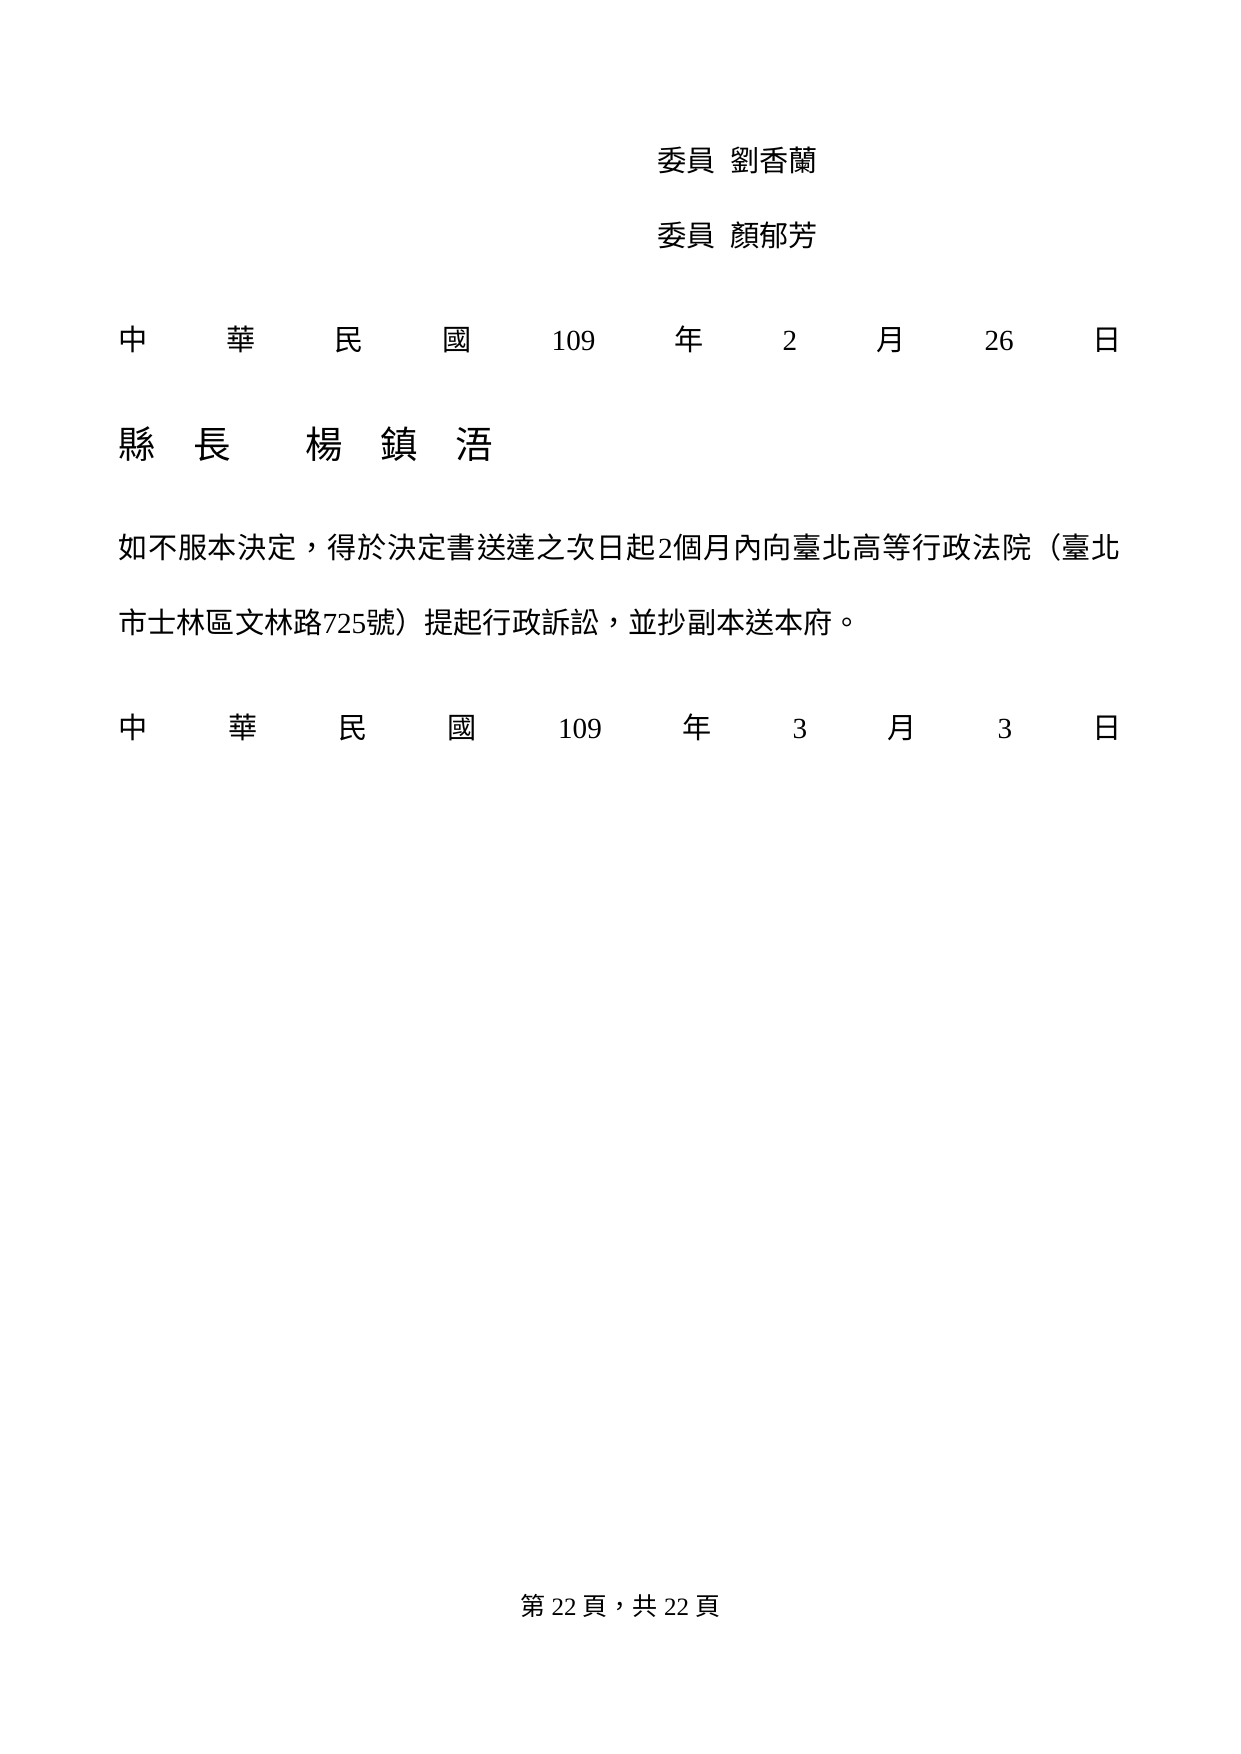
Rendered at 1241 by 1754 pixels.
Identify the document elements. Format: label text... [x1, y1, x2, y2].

text 如不服本決定，得於決定書送達之次日起2個月內向臺北高等行政法院（臺北市士林區文林路725號）提起行政訴訟，並抄副本送本府。 [118, 509, 1122, 659]
text 中華民國109年3月3日 [118, 688, 1122, 763]
text 縣 長 楊 鎮 浯 [118, 404, 1122, 479]
text 委員 劉香蘭 [650, 121, 1122, 196]
text 中華民國109年2月26日 [118, 300, 1122, 375]
text 委員 顏郁芳 [650, 196, 1122, 271]
